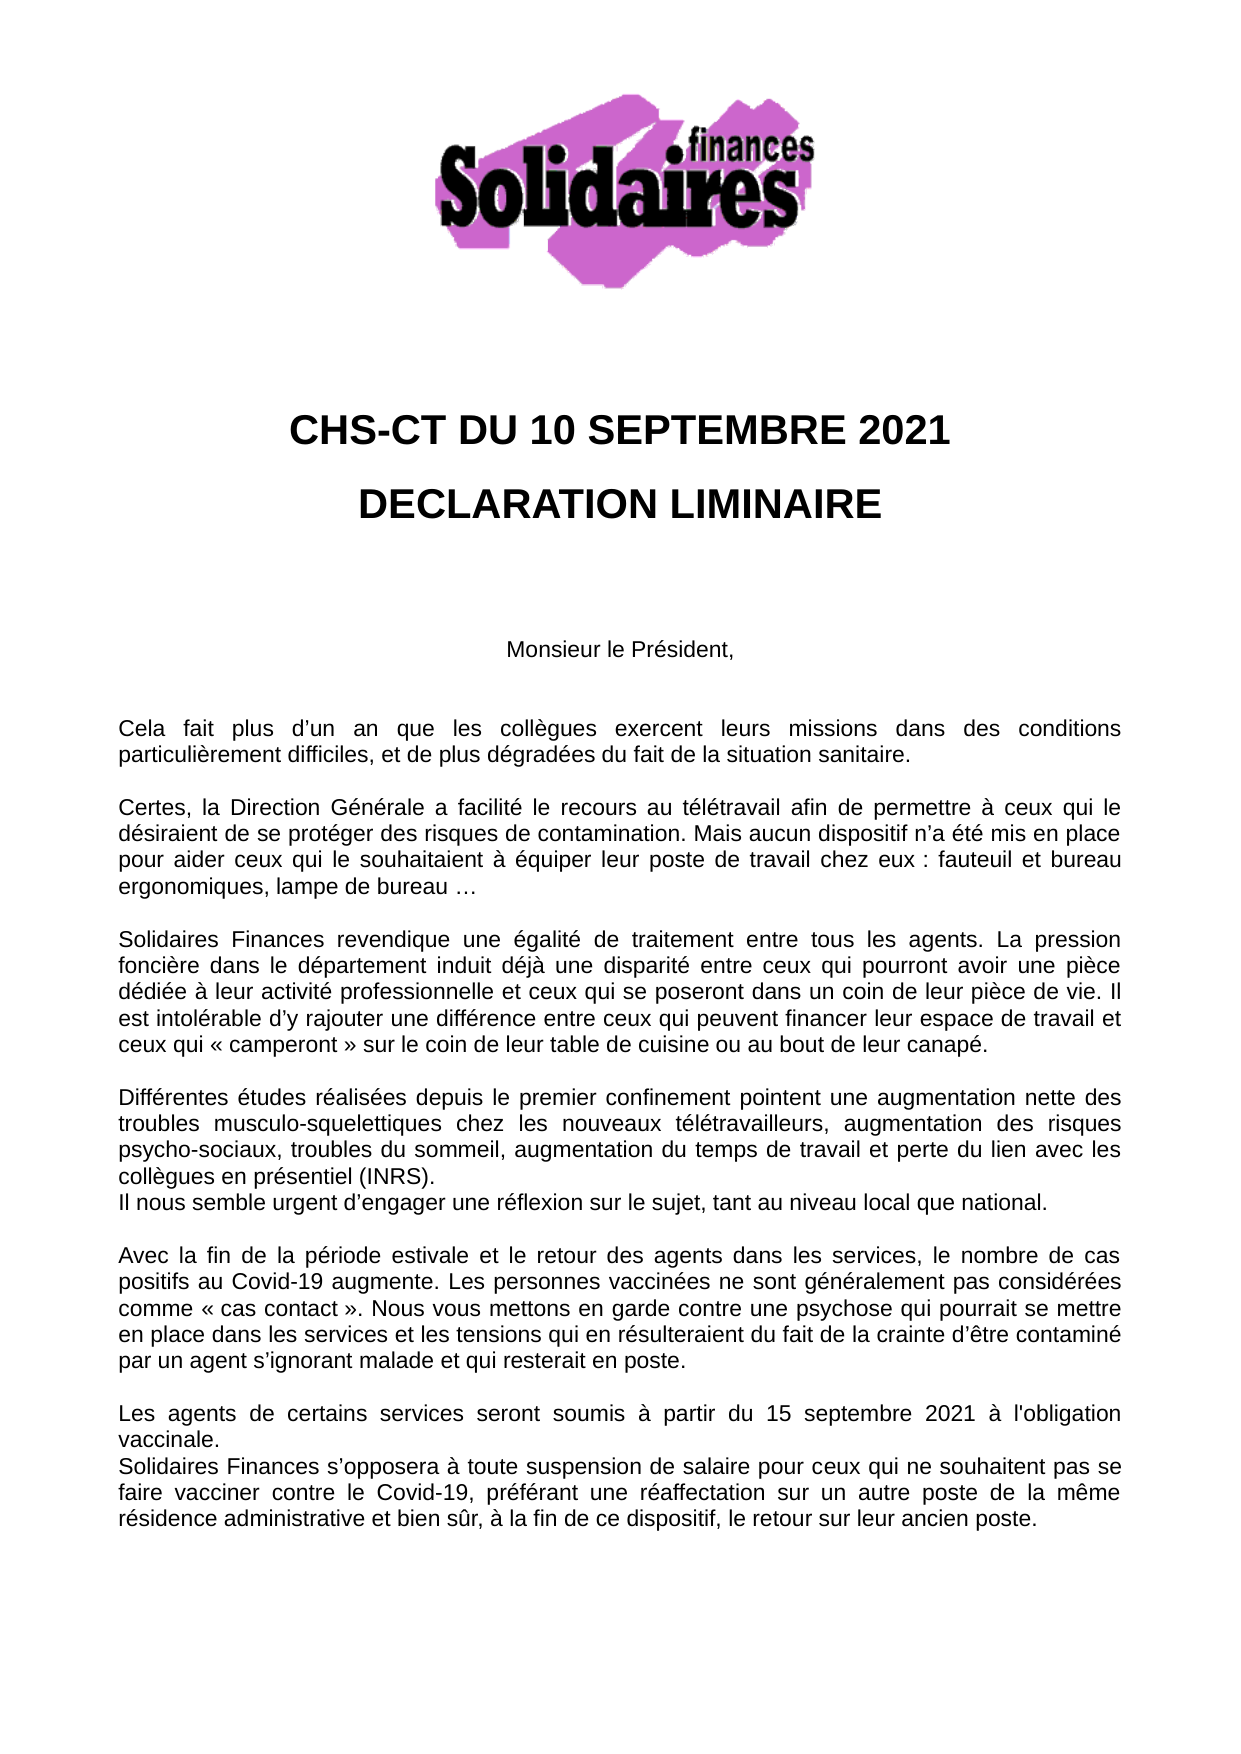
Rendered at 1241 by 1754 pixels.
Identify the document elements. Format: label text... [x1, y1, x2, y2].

text Avec la fin de la période estivale et le retour des agents dans les services, le nombre de cas positifs au Covid-19 augmente. Les personnes vaccinées ne sont généralement pas considérées comme « cas contact ». Nous vous mettons en garde contre une psychose qui pourrait se mettre en place dans les services et les tensions qui en résulteraient du fait de la crainte d’être contaminé par un agent s’ignorant malade et qui resterait en poste. [118, 1242, 1122, 1373]
text Différentes études réalisées depuis le premier confinement pointent une augmentation nette des troubles musculo-squelettiques chez les nouveaux télétravailleurs, augmentation des risques psycho-sociaux, troubles du sommeil, augmentation du temps de travail et perte du lien avec les collègues en présentiel (INRS). [118, 1084, 1122, 1189]
text DECLARATION LIMINAIRE [118, 480, 1122, 528]
text Monsieur le Président, [118, 636, 1122, 662]
text Cela fait plus d’un an que les collègues exercent leurs missions dans des conditions particulièrement difficiles, et de plus dégradées du fait de la situation sanitaire. [118, 715, 1122, 767]
text Solidaires Finances s’opposera à toute suspension de salaire pour ceux qui ne souhaitent pas se faire vacciner contre le Covid-19, préférant une réaffectation sur un autre poste de la même résidence administrative et bien sûr, à la fin de ce dispositif, le retour sur leur ancien poste. [118, 1453, 1122, 1532]
text Certes, la Direction Générale a facilité le recours au télétravail afin de permettre à ceux qui le désiraient de se protéger des risques de contamination. Mais aucun dispositif n’a été mis en place pour aider ceux qui le souhaitaient à équiper leur poste de travail chez eux : fauteuil et bureau ergonomiques, lampe de bureau … [118, 794, 1122, 899]
text Solidaires Finances revendique une égalité de traitement entre tous les agents. La pression foncière dans le département induit déjà une disparité entre ceux qui pourront avoir une pièce dédiée à leur activité professionnelle et ceux qui se poseront dans un coin de leur pièce de vie. Il est intolérable d’y rajouter une différence entre ceux qui peuvent financer leur espace de travail et ceux qui « camperont » sur le coin de leur table de cuisine ou au bout de leur canapé. [118, 926, 1122, 1057]
text CHS-CT DU 10 SEPTEMBRE 2021 [118, 406, 1122, 453]
text Il nous semble urgent d’engager une réflexion sur le sujet, tant au niveau local que national. [118, 1189, 1122, 1215]
picture [426, 87, 828, 298]
text Les agents de certains services seront soumis à partir du 15 septembre 2021 à l'obligation vaccinale. [118, 1400, 1122, 1453]
